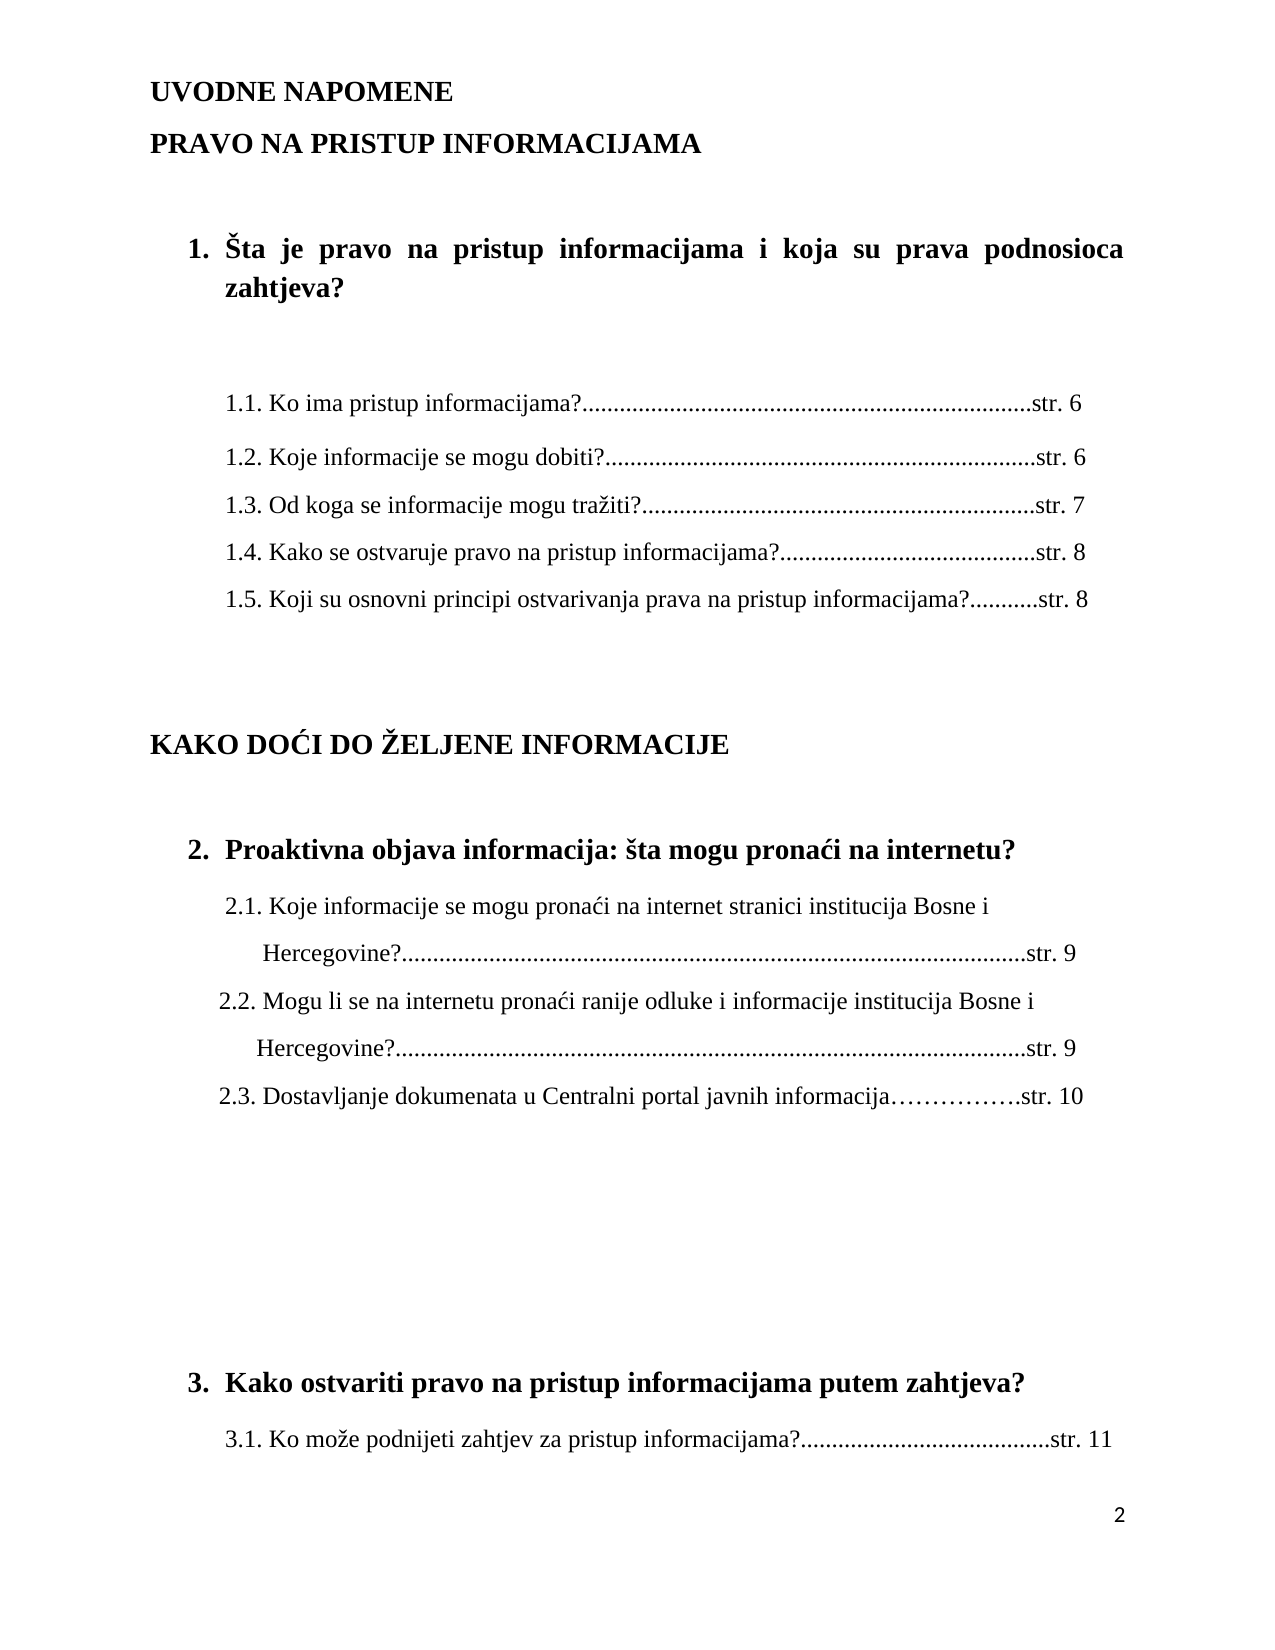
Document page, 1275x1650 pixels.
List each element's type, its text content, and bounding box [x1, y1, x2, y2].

text 2.2. Mogu li se na internetu pronaći ranije odluke i informacije institucija Bosne i [187, 986, 1125, 1015]
text 2.1. Koje informacije se mogu pronaći na internet stranici institucija Bosne i [225, 891, 1125, 920]
text 1.3. Od koga se informacije mogu tražiti?...............................................................str. 7 [150, 490, 1125, 518]
list Šta je pravo na pristup informacijama i koja su prava podnosioca zahtjeva? [187, 231, 1125, 303]
text PRAVO NA PRISTUP INFORMACIJAMA [150, 126, 1125, 160]
text Hercegovine?.....................................................................................................str. 9 [187, 1033, 1125, 1062]
list Ko ima pristup informacijama?........................................................................str. 6 [225, 388, 1125, 417]
text 1.2. Koje informacije se mogu dobiti?.....................................................................str. 6 [150, 442, 1125, 471]
text Hercegovine?....................................................................................................str. 9 [225, 938, 1125, 967]
text UVODNE NAPOMENE [150, 74, 1125, 107]
list Proaktivna objava informacija: šta mogu pronaći na internetu? [187, 832, 1125, 865]
text 1.5. Koji su osnovni principi ostvarivanja prava na pristup informacijama?...........str. 8 [150, 584, 1125, 613]
text 1.4. Kako se ostvaruje pravo na pristup informacijama?.........................................str. 8 [150, 537, 1125, 566]
text 3.1. Ko može podnijeti zahtjev za pristup informacijama?........................................str. 11 [225, 1424, 1125, 1453]
text 2.3. Dostavljanje dokumenata u Centralni portal javnih informacija…………….str. 10 [187, 1081, 1125, 1109]
list Kako ostvariti pravo na pristup informacijama putem zahtjeva? [187, 1365, 1125, 1399]
text KAKO DOĆI DO ŽELJENE INFORMACIJE [150, 727, 1125, 760]
